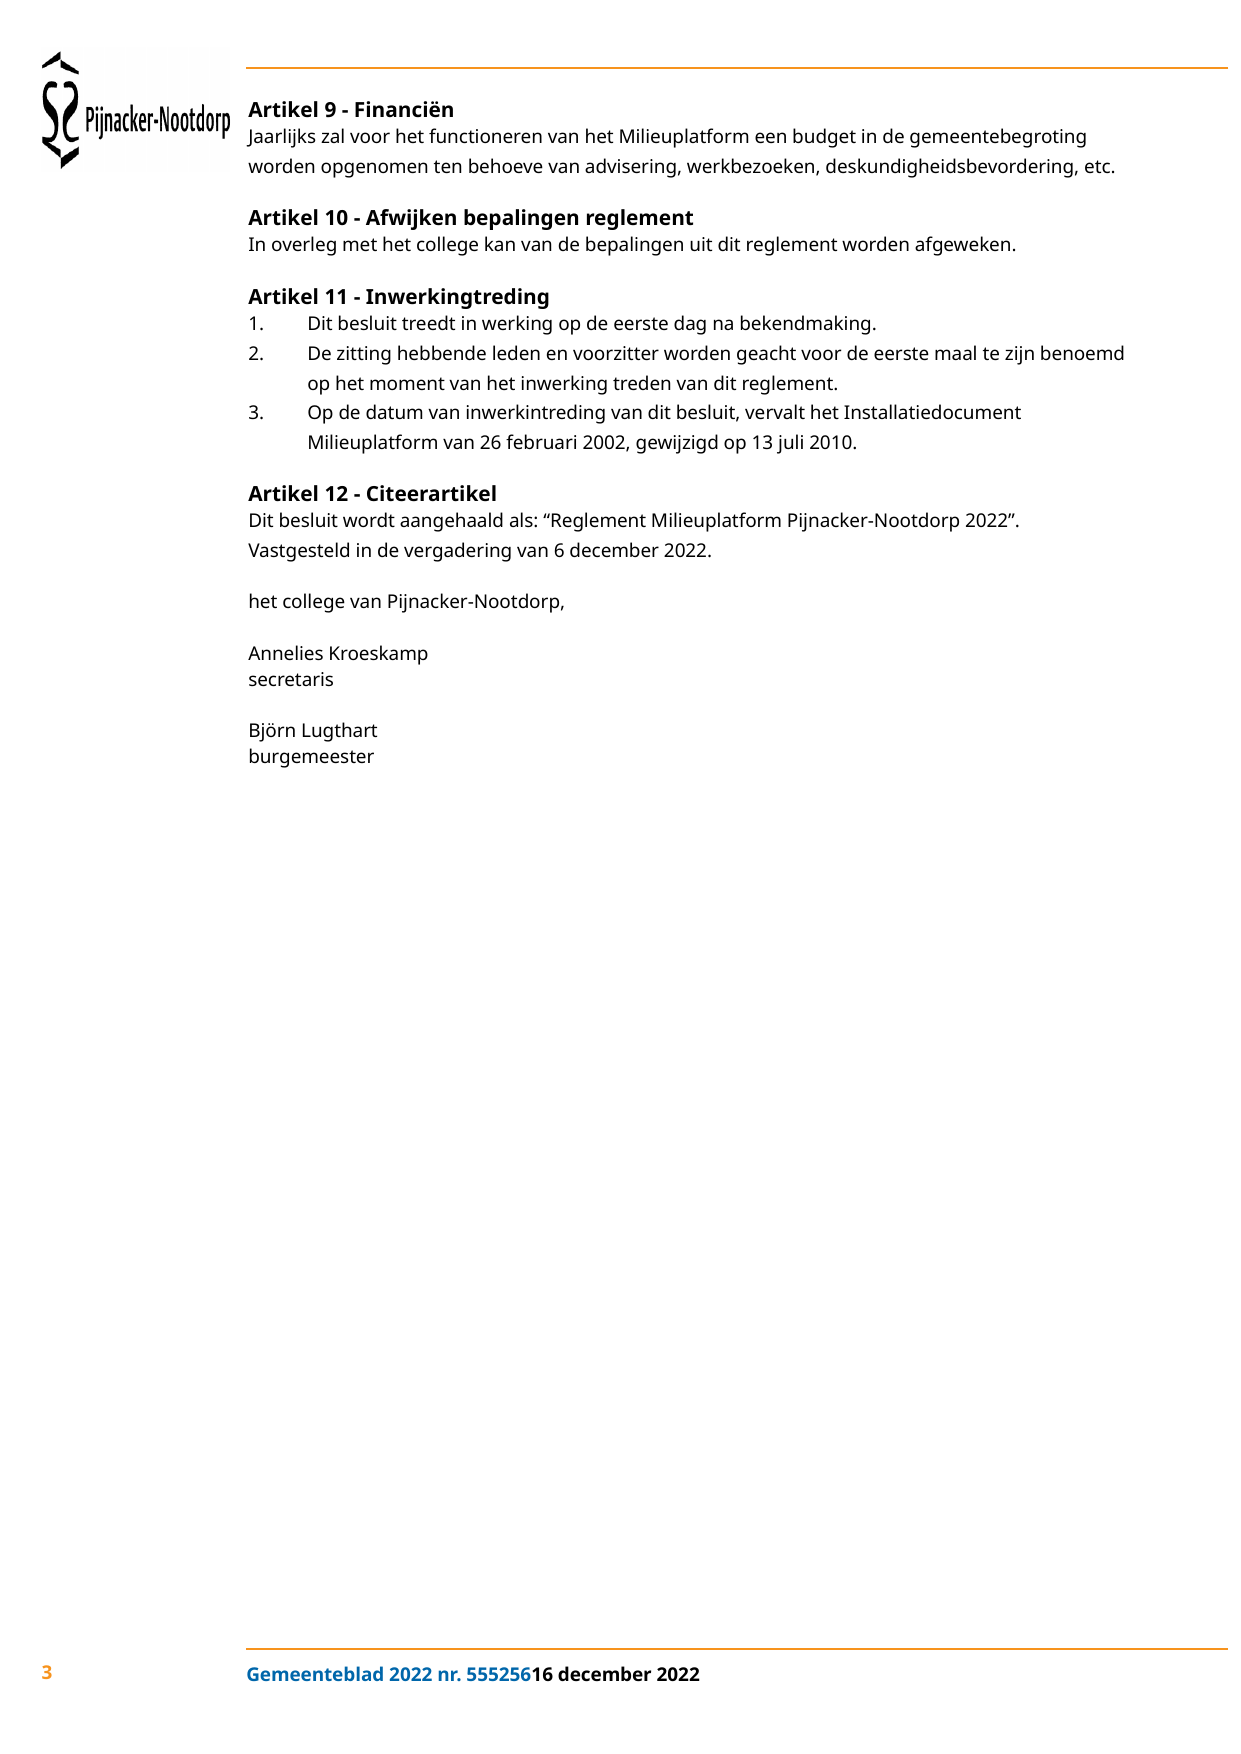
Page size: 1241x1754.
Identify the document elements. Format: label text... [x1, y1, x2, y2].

text secretaris [248, 666, 1152, 692]
text het college van Pijnacker-Nootdorp, [248, 589, 1152, 614]
text Björn Lugthart [248, 717, 1152, 743]
text In overleg met het college kan van de bepalingen uit dit reglement worden afgeweken. [248, 232, 1152, 257]
text burgemeester [248, 743, 1152, 769]
text Artikel 9 - Financiën [248, 95, 1152, 123]
picture [41, 47, 231, 172]
list Op de datum van inwerkintreding van dit besluit, vervalt het Installatiedocument Milieuplatform van 26 februari 2002, gewijzigd op 13 juli 2010. [248, 399, 1152, 454]
text Artikel 10 - Afwijken bepalingen reglement [248, 203, 1152, 232]
text Jaarlijks zal voor het functioneren van het Milieuplatform een budget in de gemeentebegroting worden opgenomen ten behoeve van advisering, werkbezoeken, deskundigheidsbevordering, etc. [248, 123, 1152, 178]
text Annelies Kroeskamp [248, 640, 1152, 666]
text Dit besluit wordt aangehaald als: “Reglement Milieuplatform Pijnacker-Nootdorp 2022”. [248, 508, 1152, 533]
text Artikel 12 - Citeerartikel [248, 479, 1152, 508]
text Artikel 11 - Inwerkingtreding [248, 282, 1152, 311]
list Dit besluit treedt in werking op de eerste dag na bekendmaking. [248, 311, 1152, 336]
list De zitting hebbende leden en voorzitter worden geacht voor de eerste maal te zijn benoemd op het moment van het inwerking treden van dit reglement. [248, 340, 1152, 395]
text Vastgesteld in de vergadering van 6 december 2022. [248, 537, 1152, 563]
